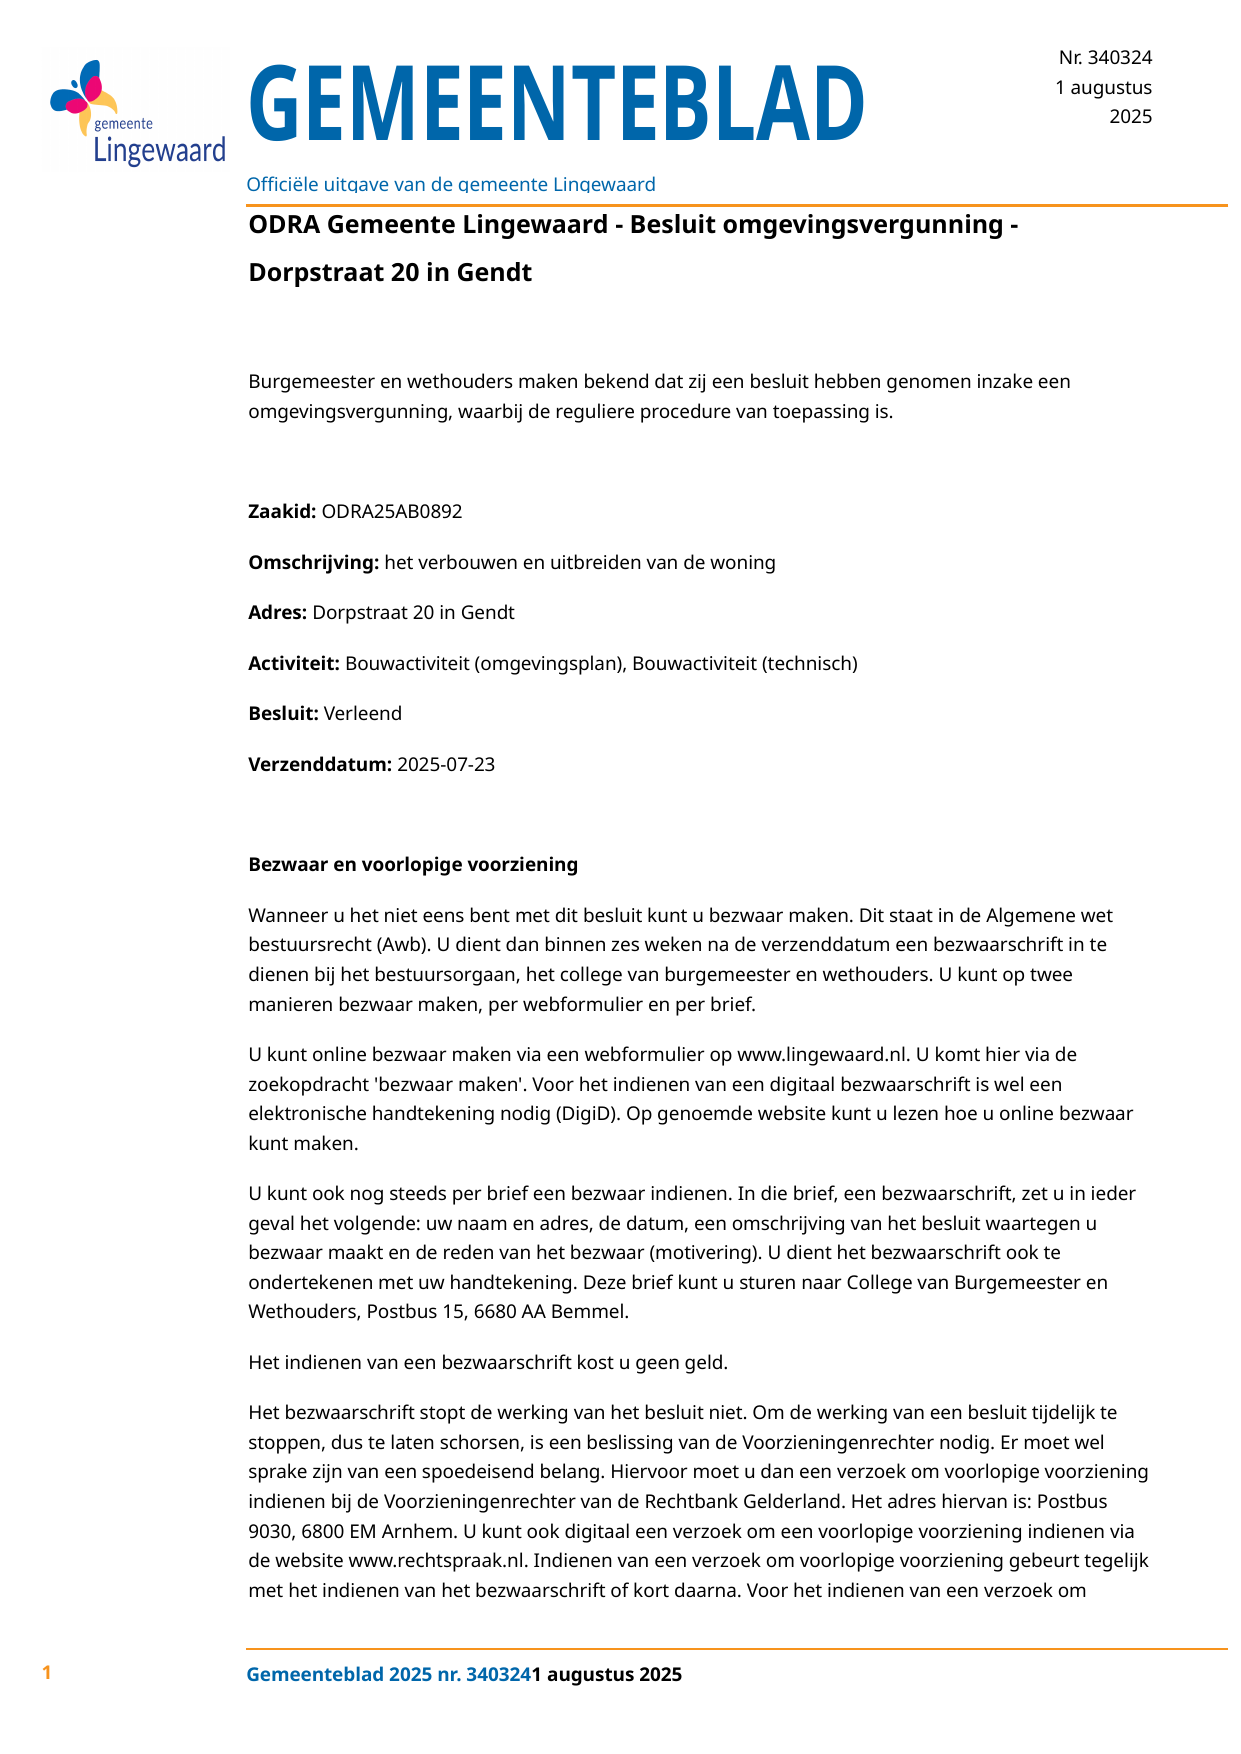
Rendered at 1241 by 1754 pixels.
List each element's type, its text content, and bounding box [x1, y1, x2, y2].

text Verzenddatum: 2025-07-23 [248, 751, 1152, 777]
text Het bezwaarschrift stopt de werking van het besluit niet. Om de werking van een besluit tijdelijk te stoppen, dus te laten schorsen, is een beslissing van de Voorzieningenrechter nodig. Er moet wel sprake zijn van een spoedeisend belang. Hiervoor moet u dan een verzoek om voorlopige voorziening indienen bij de Voorzieningenrechter van de Rechtbank Gelderland. Het adres hiervan is: Postbus 9030, 6800 EM Arnhem. U kunt ook digitaal een verzoek om een voorlopige voorziening indienen via de website www.rechtspraak.nl. Indienen van een verzoek om voorlopige voorziening gebeurt tegelijk met het indienen van het bezwaarschrift of kort daarna. Voor het indienen van een verzoek om [248, 1399, 1152, 1603]
text U kunt ook nog steeds per brief een bezwaar indienen. In die brief, een bezwaarschrift, zet u in ieder geval het volgende: uw naam en adres, de datum, een omschrijving van het besluit waartegen u bezwaar maakt en de reden van het bezwaar (motivering). U dient het bezwaarschrift ook te ondertekenen met uw handtekening. Deze brief kunt u sturen naar College van Burgemeester en Wethouders, Postbus 15, 6680 AA Bemmel. [248, 1180, 1152, 1324]
picture [41, 47, 231, 172]
text ODRA Gemeente Lingewaard - Besluit omgevingsvergunning - Dorpstraat 20 in Gendt [248, 207, 1152, 288]
text Wanneer u het niet eens bent met dit besluit kunt u bezwaar maken. Dit staat in de Algemene wet bestuursrecht (Awb). U dient dan binnen zes weken na de verzenddatum een bezwaarschrift in te dienen bij het bestuursorgaan, het college van burgemeester en wethouders. U kunt op twee manieren bezwaar maken, per webformulier en per brief. [248, 902, 1152, 1017]
text Burgemeester en wethouders maken bekend dat zij een besluit hebben genomen inzake een omgevingsvergunning, waarbij de reguliere procedure van toepassing is. [248, 368, 1152, 424]
text Zaakid: ODRA25AB0892 [248, 499, 1152, 524]
text U kunt online bezwaar maken via een webformulier op www.lingewaard.nl. U komt hier via de zoekopdracht 'bezwaar maken'. Voor het indienen van een digitaal bezwaarschrift is wel een elektronische handtekening nodig (DigiD). Op genoemde website kunt u lezen hoe u online bezwaar kunt maken. [248, 1041, 1152, 1156]
text Adres: Dorpstraat 20 in Gendt [248, 599, 1152, 625]
text Het indienen van een bezwaarschrift kost u geen geld. [248, 1349, 1152, 1375]
text Bezwaar en voorlopige voorziening [248, 852, 1152, 877]
text Besluit: Verleend [248, 700, 1152, 726]
text Activiteit: Bouwactiviteit (omgevingsplan), Bouwactiviteit (technisch) [248, 650, 1152, 676]
text Omschrijving: het verbouwen en uitbreiden van de woning [248, 549, 1152, 575]
